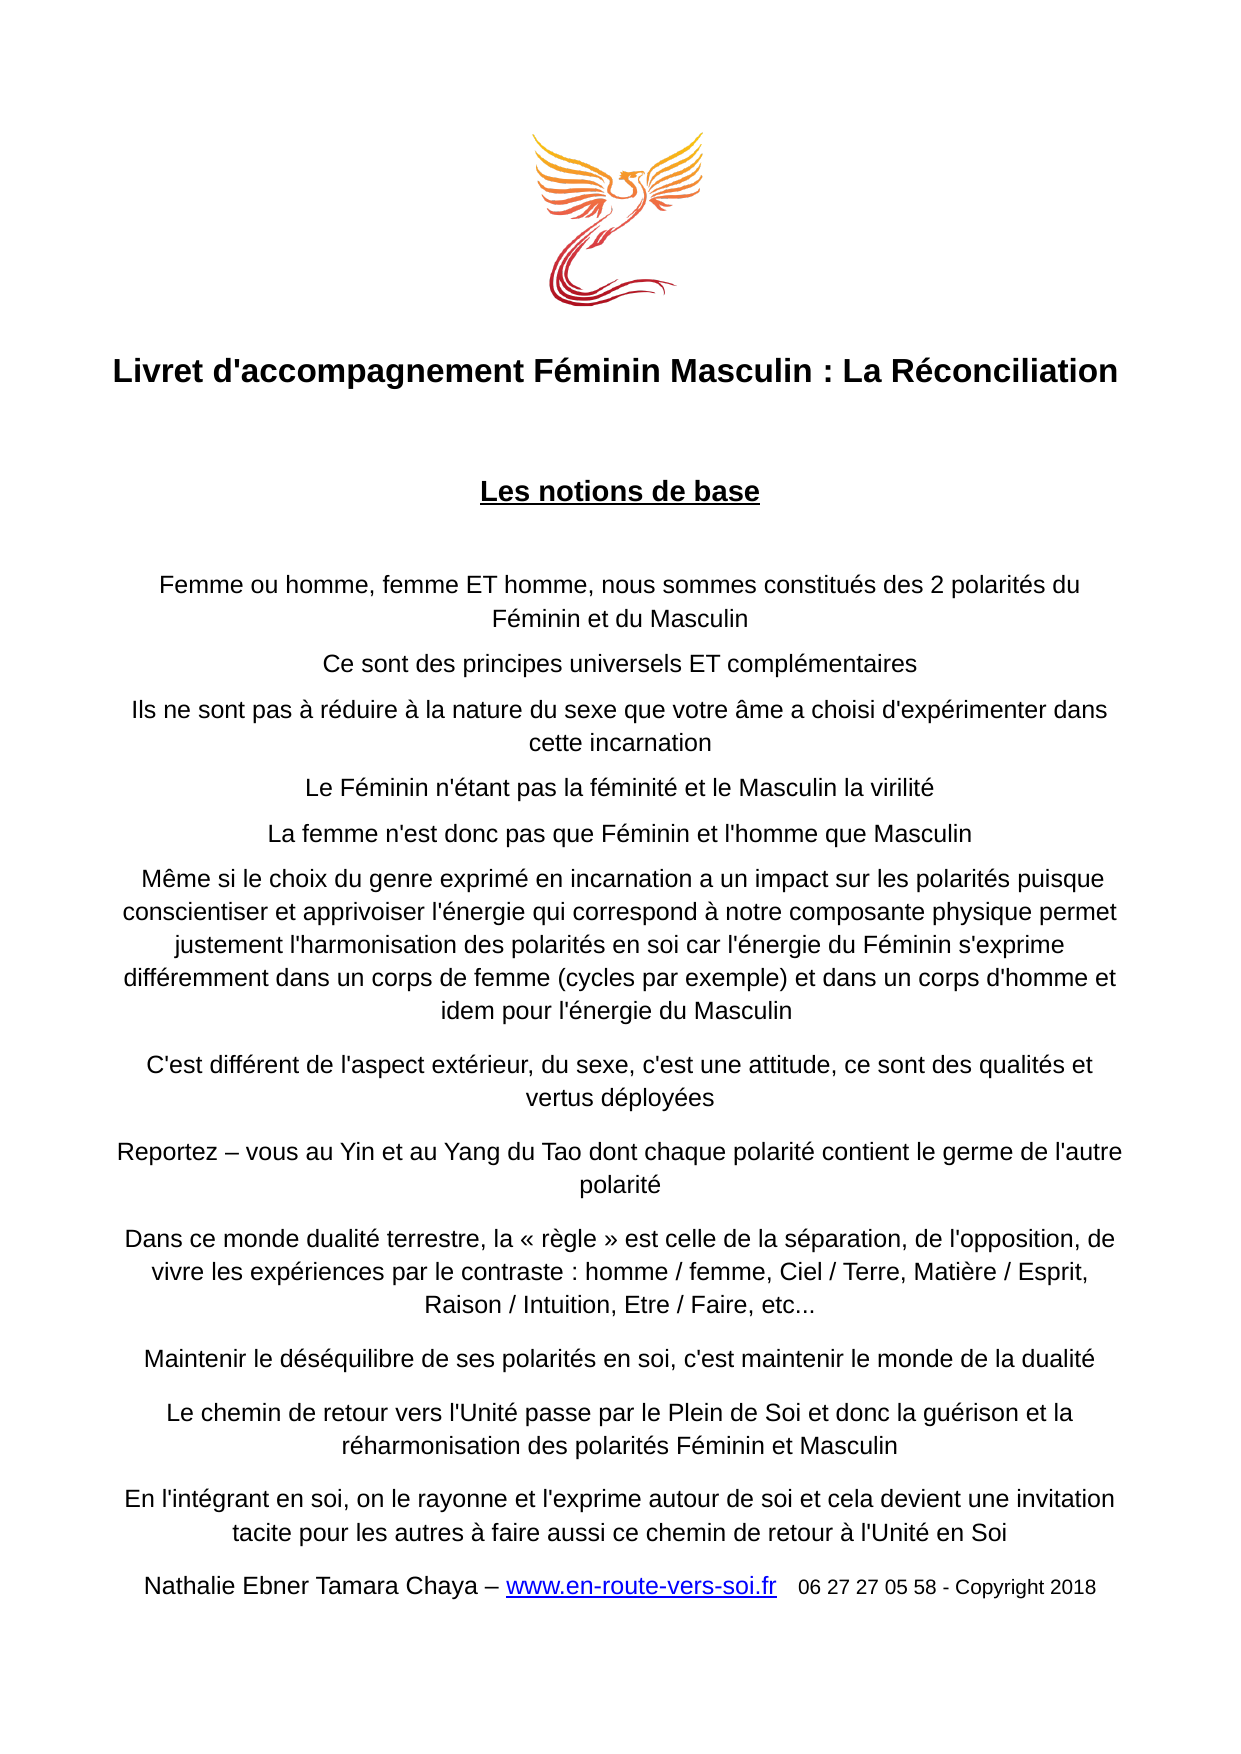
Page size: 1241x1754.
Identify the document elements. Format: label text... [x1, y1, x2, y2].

text Ce sont des principes universels ET complémentaires [112, 649, 1128, 678]
picture [525, 124, 715, 314]
text Les notions de base [112, 474, 1128, 507]
text Reportez – vous au Yin et au Yang du Tao dont chaque polarité contient le germe de l'autre polarité [112, 1137, 1128, 1199]
text C'est différent de l'aspect extérieur, du sexe, c'est une attitude, ce sont des qualités et vertus déployées [112, 1050, 1128, 1112]
text Le chemin de retour vers l'Unité passe par le Plein de Soi et donc la guérison et la réharmonisation des polarités Féminin et Masculin [112, 1398, 1128, 1459]
text Dans ce monde dualité terrestre, la « règle » est celle de la séparation, de l'opposition, de vivre les expériences par le contraste : homme / femme, Ciel / Terre, Matière / Esprit, Raison / Intuition, Etre / Faire, etc... [112, 1224, 1128, 1319]
text Femme ou homme, femme ET homme, nous sommes constitués des 2 polarités du Féminin et du Masculin [112, 571, 1128, 632]
text Ils ne sont pas à réduire à la nature du sexe que votre âme a choisi d'expérimenter dans cette incarnation [112, 694, 1128, 756]
text Nathalie Ebner Tamara Chaya – www.en-route-vers-soi.fr 06 27 27 05 58 - Copyright 2018 [112, 1571, 1128, 1600]
text Maintenir le déséquilibre de ses polarités en soi, c'est maintenir le monde de la dualité [112, 1344, 1128, 1372]
text Le Féminin n'étant pas la féminité et le Masculin la virilité [112, 773, 1128, 802]
text Livret d'accompagnement Féminin Masculin : La Réconciliation [112, 352, 1128, 390]
text La femme n'est donc pas que Féminin et l'homme que Masculin [112, 819, 1128, 847]
text En l'intégrant en soi, on le rayonne et l'exprime autour de soi et cela devient une invitation tacite pour les autres à faire aussi ce chemin de retour à l'Unité en Soi [112, 1484, 1128, 1546]
text Même si le choix du genre exprimé en incarnation a un impact sur les polarités puisque conscientiser et apprivoiser l'énergie qui correspond à notre composante physique permet justement l'harmonisation des polarités en soi car l'énergie du Féminin s'exprime différemment dans un corps de femme (cycles par exemple) et dans un corps d'homme et idem pour l'énergie du Masculin [112, 864, 1128, 1025]
